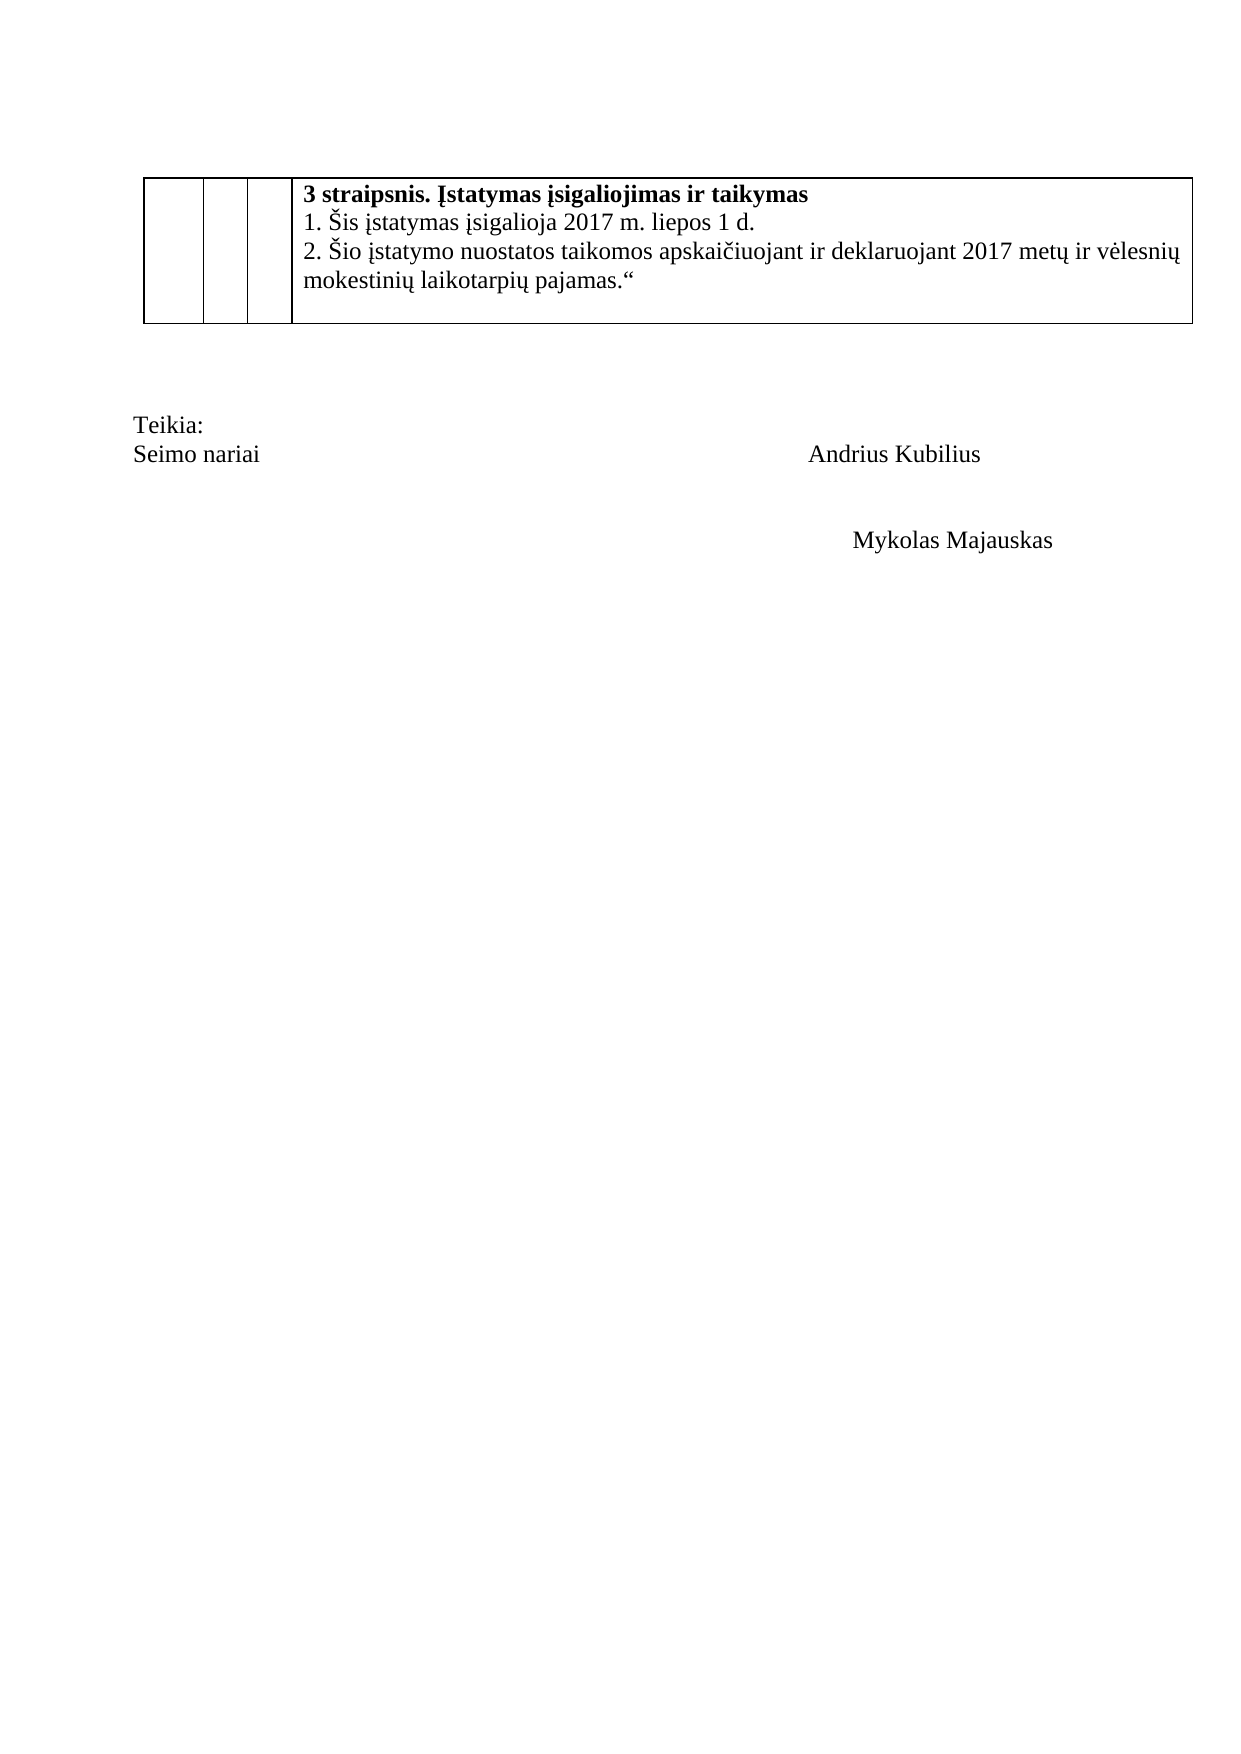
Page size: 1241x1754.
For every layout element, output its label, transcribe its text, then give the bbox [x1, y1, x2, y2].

table_cell [204, 179, 247, 322]
text Mykolas Majauskas [673, 525, 1181, 554]
text Teikia: [133, 410, 1181, 439]
table_cell [248, 179, 291, 322]
table_cell 3 straipsnis. Įstatymas įsigaliojimas ir taikymas 1. Šis įstatymas įsigalioja 2017 m. liepos 1 d. 2. Šio įstatymo nuostatos taikomos apskaičiuojant ir deklaruojant 2017 metų ir vėlesnių mokestinių laikotarpių pajamas.“ [293, 179, 1192, 322]
table_cell [145, 179, 203, 322]
text Seimo nariai Andrius Kubilius [133, 439, 1181, 468]
